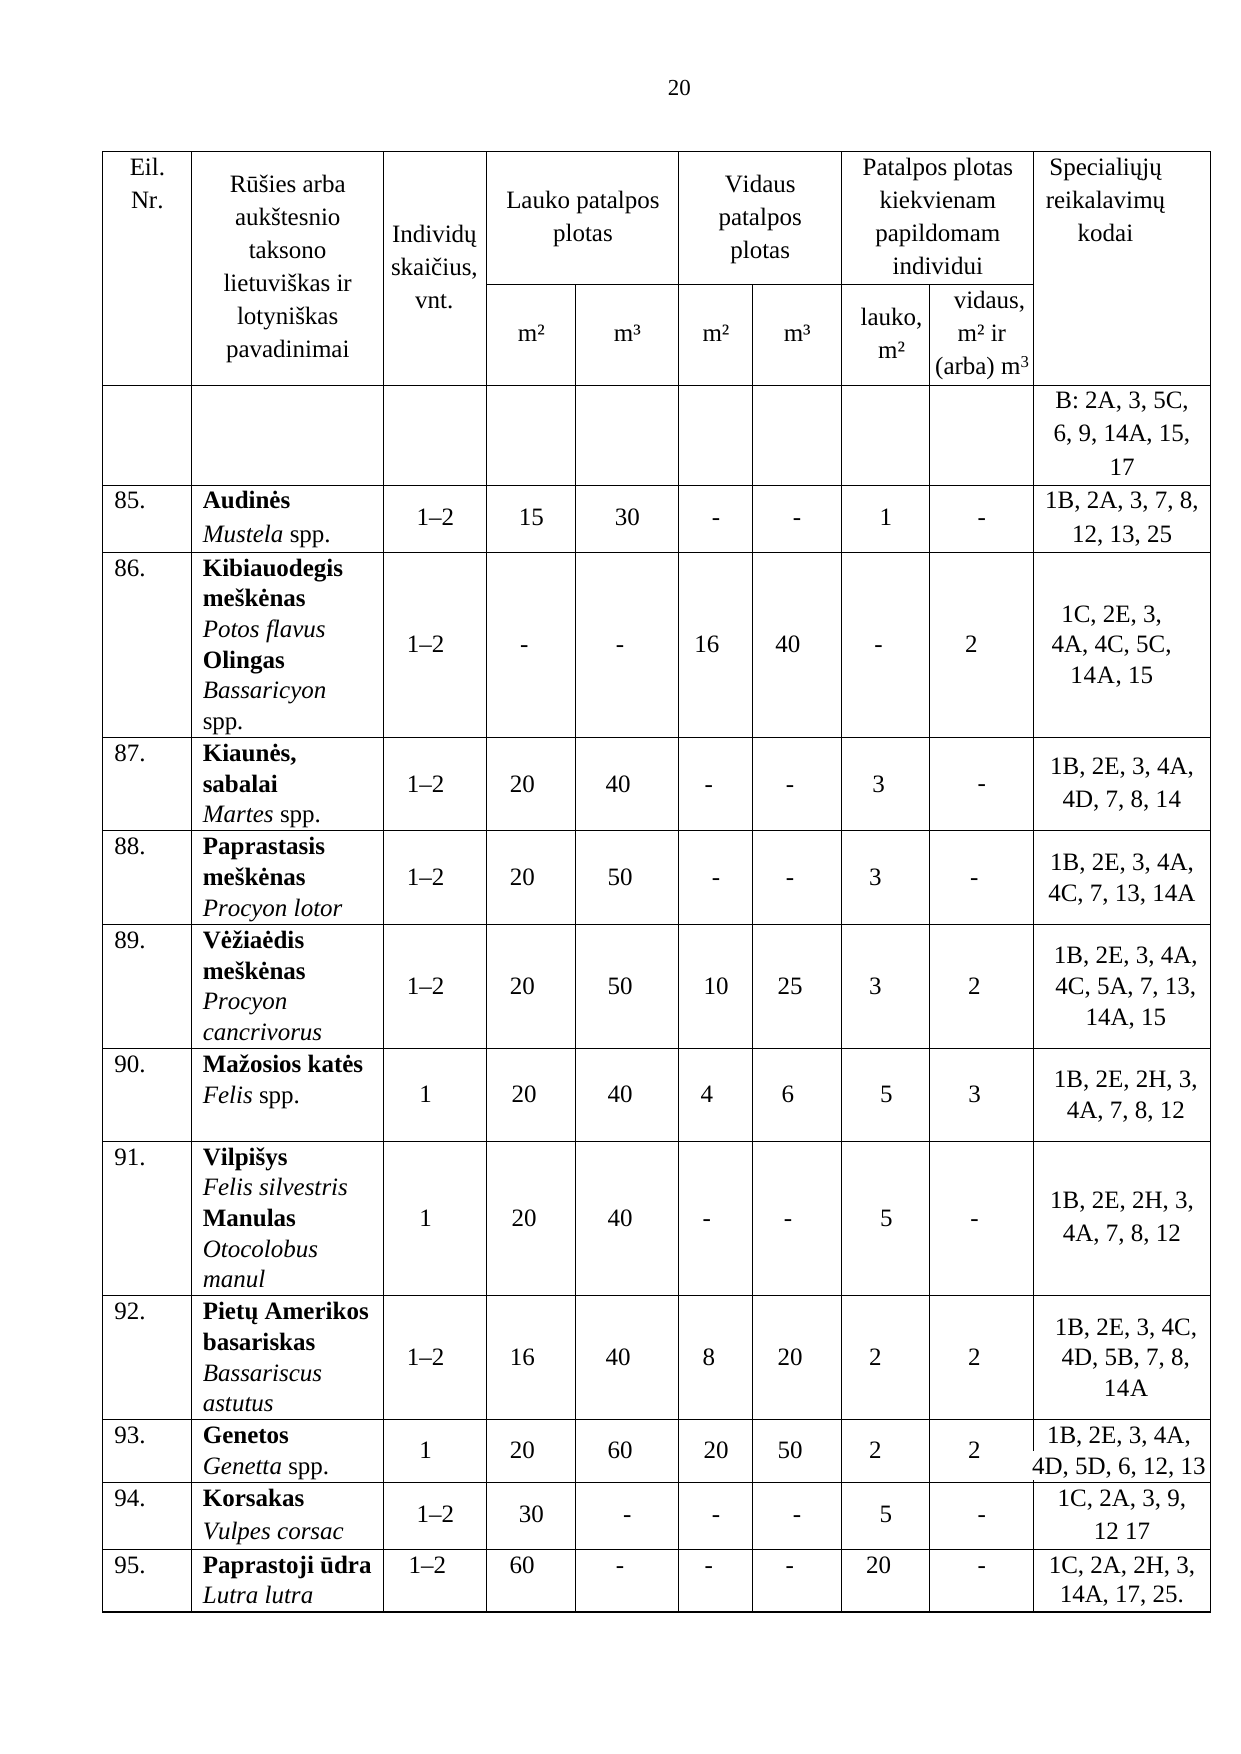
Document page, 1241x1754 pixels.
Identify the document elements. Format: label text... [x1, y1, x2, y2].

table_cell 1 [384, 1420, 486, 1482]
table_cell 88. [103, 831, 191, 924]
table_cell 91. [103, 1142, 191, 1295]
table_cell lauko, m² [842, 285, 929, 384]
table_header Specialiųjų reikalavimų kodai [1034, 152, 1210, 384]
table_cell 2 [842, 1420, 929, 1482]
table_cell - [576, 1483, 678, 1549]
table_cell 95. [103, 1550, 191, 1611]
table_cell [384, 386, 486, 484]
table_cell 1 [842, 486, 929, 552]
table_cell 5 [842, 1142, 929, 1295]
table_cell - [753, 486, 841, 552]
table_cell 10 [679, 925, 752, 1048]
table_cell 8 [679, 1296, 752, 1419]
table_cell m³ [576, 285, 678, 384]
table_cell 2 [842, 1296, 929, 1419]
table_cell - [753, 831, 841, 924]
table_cell 40 [576, 1296, 678, 1419]
table_cell - [930, 486, 1033, 552]
table_cell 93. [103, 1420, 191, 1482]
table_cell - [679, 1550, 752, 1611]
table_header Lauko patalpos plotas [487, 152, 678, 284]
table_cell - [753, 738, 841, 830]
table_cell 94. [103, 1483, 191, 1549]
table_cell 1–2 [384, 553, 486, 737]
table_cell - [576, 386, 678, 484]
table_cell 50 [576, 925, 678, 1048]
table_cell 20 [487, 1049, 575, 1141]
table_header Rūšies arba aukštesnio taksono lietuviškas ir lotyniškas pavadinimai [192, 152, 383, 384]
table_cell 3 [842, 925, 929, 1048]
table_cell 1B, 2E, 2H, 3, 4A, 7, 8, 12 [1034, 1049, 1210, 1141]
table_cell - [930, 738, 1033, 830]
table_cell 1 [384, 1142, 486, 1295]
table_cell - [487, 553, 575, 737]
table_cell 1B, 2E, 2H, 3, 4A, 7, 8, 12 [1034, 1142, 1210, 1295]
table_cell vidaus, m² ir (arba) m3 [930, 285, 1033, 384]
table_cell 20 [753, 1296, 841, 1419]
table_cell 1–2 [384, 1550, 486, 1611]
table_cell 1C, 2A, 2H, 3, 14A, 17, 25. [1034, 1550, 1210, 1611]
table_cell 3 [930, 1049, 1033, 1141]
table_cell 1 [384, 1049, 486, 1141]
table_cell 86. [103, 553, 191, 737]
table_cell 1C, 2E, 3, 4A, 4C, 5C, 14A, 15 [1034, 553, 1210, 737]
table_cell 16 [487, 1296, 575, 1419]
table_cell 2 [930, 553, 1033, 737]
table_cell Genetos Genetta spp. [192, 1420, 383, 1482]
table_cell 16 [679, 553, 752, 737]
table_header Individų skaičius, vnt. [384, 152, 486, 384]
table_cell 90. [103, 1049, 191, 1141]
table_cell 3 [842, 831, 929, 924]
table_cell 2 [930, 925, 1033, 1048]
table_header Eil. Nr. [103, 152, 191, 384]
table_cell 4 [679, 1049, 752, 1141]
table_cell 50 [753, 1420, 841, 1482]
table_cell 1–2 [384, 831, 486, 924]
table_cell - [930, 1142, 1033, 1295]
table_cell 30 [487, 1483, 575, 1549]
table_cell - [679, 831, 752, 924]
table_cell 5 [842, 1049, 929, 1141]
table_cell 87. [103, 738, 191, 830]
table_cell - [753, 1483, 841, 1549]
table_cell Paprastasis meškėnas Procyon lotor [192, 831, 383, 924]
table_cell B: 2A, 3, 5C, 6, 9, 14A, 15, 17 [1034, 386, 1210, 484]
table_cell [930, 386, 1033, 484]
table_cell - [930, 1550, 1033, 1611]
table_cell 25 [753, 925, 841, 1048]
table_cell 1–2 [384, 738, 486, 830]
table_cell 1B, 2A, 3, 7, 8, 12, 13, 25 [1034, 486, 1210, 552]
table_cell - [679, 486, 752, 552]
table_cell 2 [930, 1296, 1033, 1419]
table_cell 20 [487, 1420, 575, 1482]
table_cell 1–2 [384, 1483, 486, 1549]
table_cell 1B, 2E, 3, 4A, 4D, 7, 8, 14 [1034, 738, 1210, 830]
table_cell 1B, 2E, 3, 4C, 4D, 5B, 7, 8, 14A [1034, 1296, 1210, 1419]
table_cell [192, 386, 383, 484]
table_cell 20 [487, 925, 575, 1048]
table_cell 30 [576, 486, 678, 552]
table_cell 1–2 [384, 925, 486, 1048]
table_cell - [679, 738, 752, 830]
table_cell 20 [487, 1142, 575, 1295]
table_cell 40 [576, 1049, 678, 1141]
table_cell [103, 386, 191, 484]
table_cell Mažosios katės Felis spp. [192, 1049, 383, 1141]
table_cell Paprastoji ūdra Lutra lutra [192, 1550, 383, 1611]
table_cell Kibiauodegis meškėnas Potos flavus Olingas Bassaricyon spp. [192, 553, 383, 737]
table_cell - [576, 1550, 678, 1611]
table_cell - [679, 1483, 752, 1549]
table_cell 50 [576, 831, 678, 924]
table_header Vidaus patalpos plotas [679, 152, 841, 284]
table_cell 92. [103, 1296, 191, 1419]
table_cell 6 [753, 1049, 841, 1141]
table_cell Pietų Amerikos basariskas Bassariscus astutus [192, 1296, 383, 1419]
table_cell 89. [103, 925, 191, 1048]
table_cell 1B, 2E, 3, 4A, 4C, 7, 13, 14A [1034, 831, 1210, 924]
table_cell 1–2 [384, 1296, 486, 1419]
table_cell Vilpišys Felis silvestris Manulas Otocolobus manul [192, 1142, 383, 1295]
table_cell 20 [842, 1550, 929, 1611]
table_cell Korsakas Vulpes corsac [192, 1483, 383, 1549]
table_cell - [930, 831, 1033, 924]
table_cell - [930, 1483, 1033, 1549]
table_cell Audinės Mustela spp. [192, 486, 383, 552]
table_cell 3 [842, 738, 929, 830]
table_cell - [679, 1142, 752, 1295]
table_cell 1B, 2E, 3, 4A, 4C, 5A, 7, 13, 14A, 15 [1034, 925, 1210, 1048]
table_cell Kiaunės, sabalai Martes spp. [192, 738, 383, 830]
table_cell 1C, 2A, 3, 9, 12 17 [1034, 1483, 1210, 1549]
table_cell Vėžiaėdis meškėnas Procyon cancrivorus [192, 925, 383, 1048]
table_cell [487, 386, 575, 484]
table_cell - [753, 1142, 841, 1295]
table_cell m³ [753, 285, 841, 384]
table_cell - [753, 386, 841, 484]
table_cell 60 [487, 1550, 575, 1611]
table_cell - [576, 553, 678, 737]
table_cell [679, 386, 752, 484]
table_cell 20 [487, 831, 575, 924]
table_cell 5 [842, 1483, 929, 1549]
table_header Patalpos plotas kiekvienam papildomam individui [842, 152, 1033, 284]
table_cell 40 [576, 738, 678, 830]
table_cell - [753, 1550, 841, 1611]
table_cell 2 [930, 1420, 1033, 1482]
table_cell 15 [487, 486, 575, 552]
table_cell 20 [487, 738, 575, 830]
table_cell 85. [103, 486, 191, 552]
table_cell 40 [576, 1142, 678, 1295]
table_cell m² [679, 285, 752, 384]
table_cell 40 [753, 553, 841, 737]
table_cell 20 [679, 1420, 752, 1482]
table_cell m² [487, 285, 575, 384]
table_cell 1–2 [384, 486, 486, 552]
table_cell - [842, 553, 929, 737]
table_cell 60 [576, 1420, 678, 1482]
table_cell 1B, 2E, 3, 4A, 4D, 5D, 6, 12, 13 [1034, 1420, 1210, 1482]
table_cell [842, 386, 929, 484]
